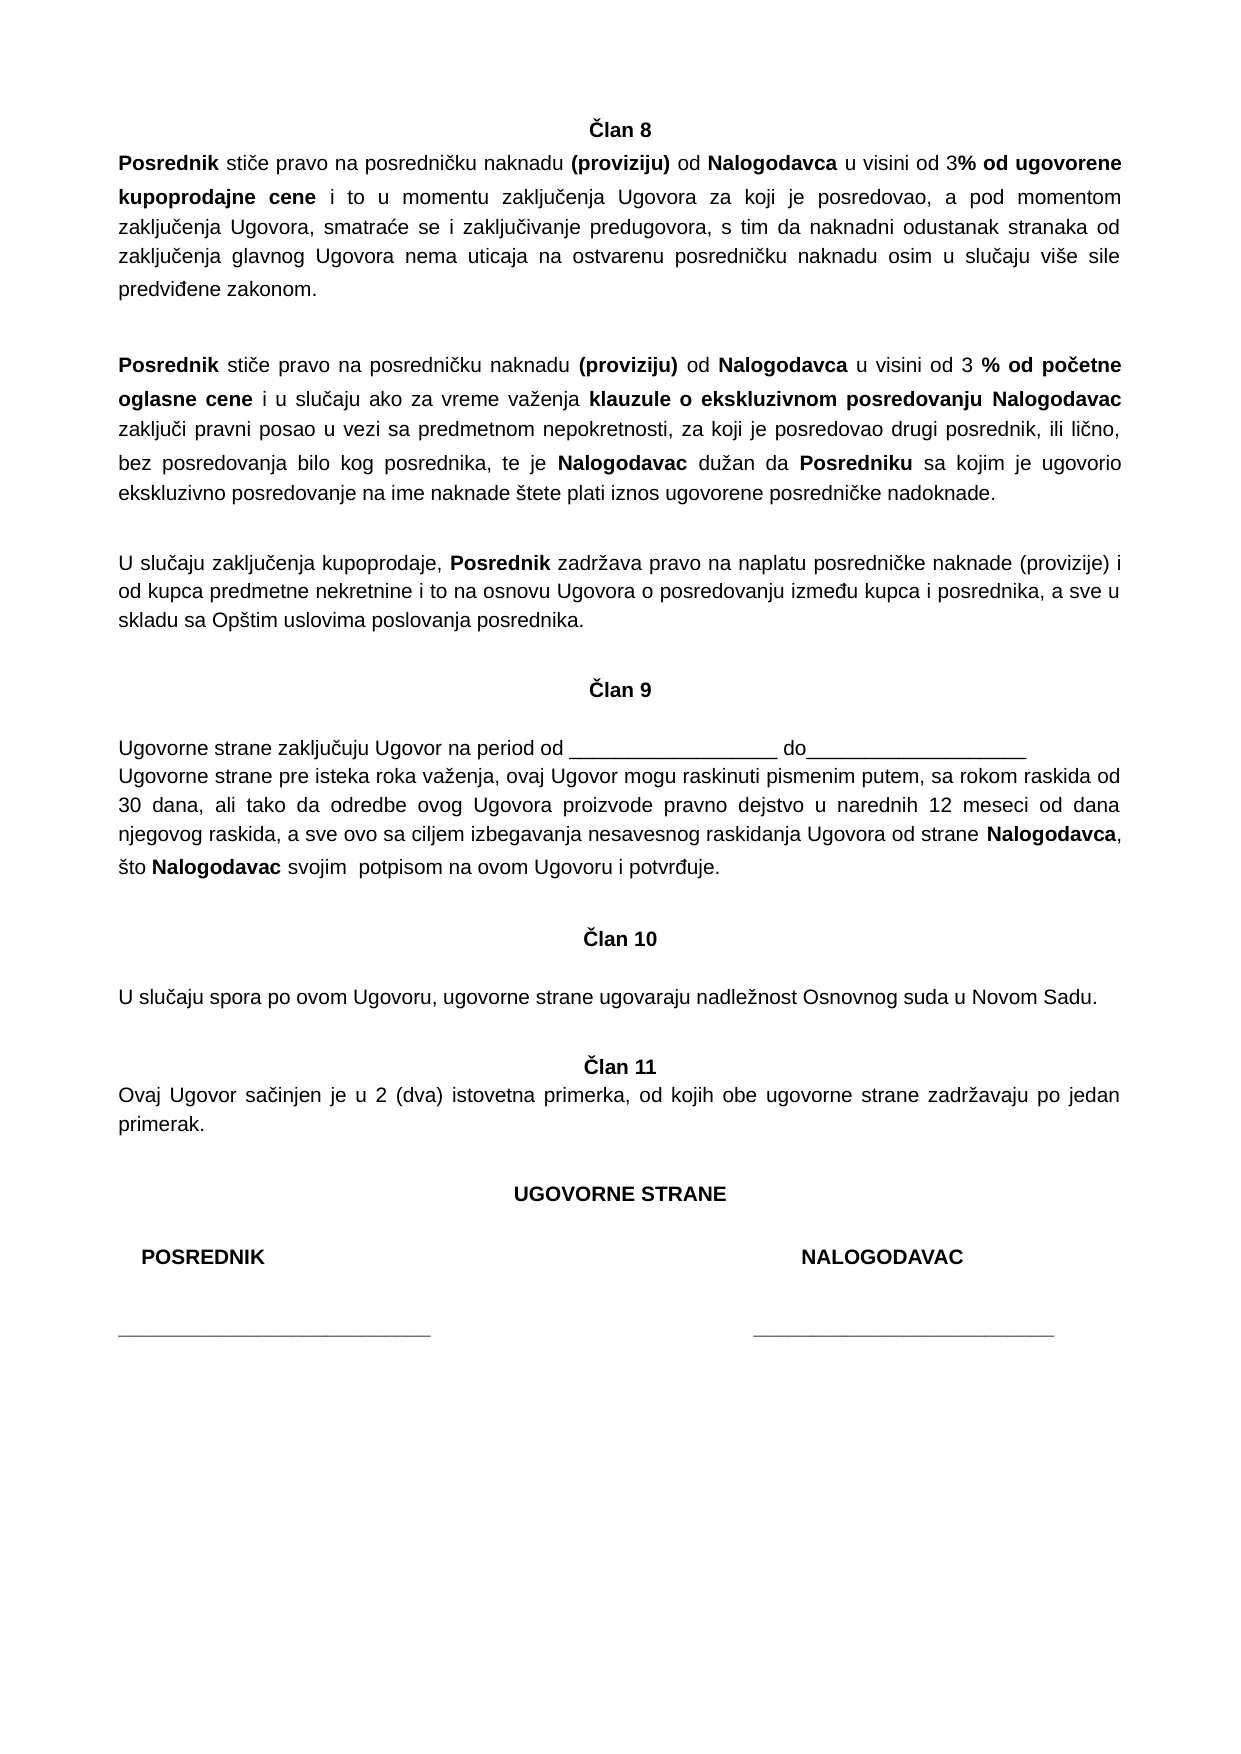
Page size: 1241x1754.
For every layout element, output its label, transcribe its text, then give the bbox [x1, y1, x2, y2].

text Posrednik stiče pravo na posredničku naknadu (proviziju) od Nalogodavca u visini od 3% od ugovorene kupoprodajne cene i to u momentu zaključenja Ugovora za koji je posredovao, a pod momentom zaključenja Ugovora, smatraće se i zaključivanje predugovora, s tim da naknadni odustanak stranaka od zaključenja glavnog Ugovora nema uticaja na ostvarenu posredničku naknadu osim u slučaju više sile predviđene zakonom. [118, 147, 1122, 302]
text Član 9 [118, 678, 1122, 702]
text U slučaju zaključenja kupoprodaje, Posrednik zadržava pravo na naplatu posredničke naknade (provizije) i od kupca predmetne nekretnine i to na osnovu Ugovora o posredovanju između kupca i posrednika, a sve u skladu sa Opštim uslovima poslovanja posrednika. [118, 550, 1122, 632]
text Član 10 [118, 927, 1122, 951]
text Član 8 [118, 118, 1122, 142]
text Ovaj Ugovor sačinjen je u 2 (dva) istovetna primerka, od kojih obe ugovorne strane zadržavaju po jedan primerak. [118, 1083, 1122, 1136]
text Ugovorne strane zaključuju Ugovor na period od __________________ do___________________ [118, 735, 1122, 759]
text Član 11 [118, 1054, 1122, 1078]
text Ugovorne strane pre isteka roka važenja, ovaj Ugovor mogu raskinuti pismenim putem, sa rokom raskida od 30 dana, ali tako da odredbe ovog Ugovora proizvode pravno dejstvo u narednih 12 meseci od dana njegovog raskida, a sve ovo sa ciljem izbegavanja nesavesnog raskidanja Ugovora od strane Nalogodavca, što Nalogodavac svojim potpisom na ovom Ugovoru i potvrđuje. [118, 764, 1122, 880]
text U slučaju spora po ovom Ugovoru, ugovorne strane ugovaraju nadležnost Osnovnog suda u Novom Sadu. [118, 984, 1122, 1008]
text ___________________________ __________________________ [118, 1315, 1122, 1339]
text Posrednik stiče pravo na posredničku naknadu (proviziju) od Nalogodavca u visini od 3 % od početne oglasne cene i u slučaju ako za vreme važenja klauzule o ekskluzivnom posredovanju Nalogodavac zaključi pravni posao u vezi sa predmetnom nepokretnosti, za koji je posredovao drugi posrednik, ili lično, bez posredovanja bilo kog posrednika, te je Nalogodavac dužan da Posredniku sa kojim je ugovorio ekskluzivno posredovanje na ime naknade štete plati iznos ugovorene posredničke nadoknade. [118, 349, 1122, 504]
text POSREDNIK NALOGODAVAC [118, 1245, 1122, 1269]
subtitle UGOVORNE STRANE [118, 1182, 1122, 1206]
